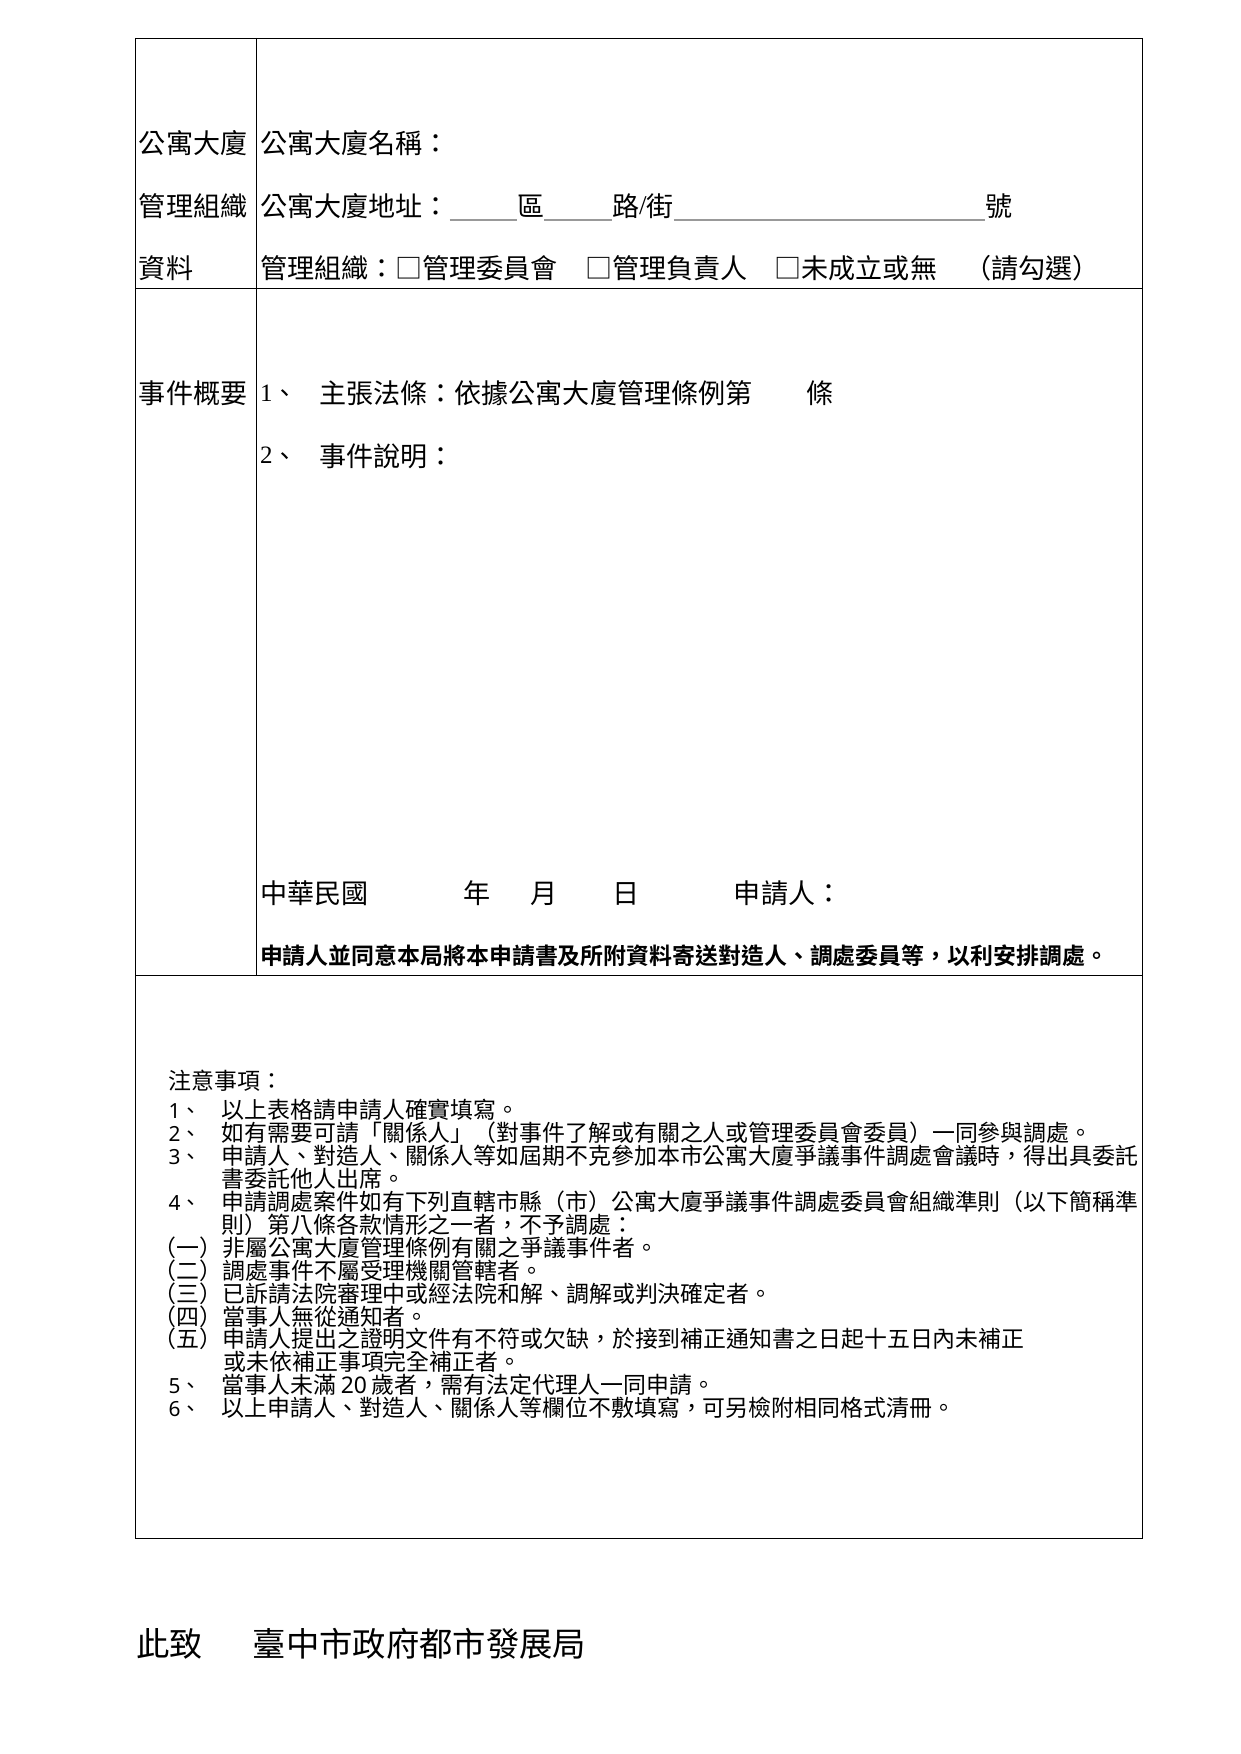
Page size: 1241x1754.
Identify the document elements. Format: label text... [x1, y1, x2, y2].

table_cell 公寓大廈名稱： 公寓大廈地址： 區 路/街 號 管理組織：□管理委員會 □管理負責人 □未成立或無 （請勾選） [257, 39, 1142, 288]
text 此致 臺中市政府都市發展局 [136, 1600, 1163, 1663]
table_cell 公寓大廈管理組織 資料 [136, 39, 256, 288]
table_cell 事件概要 [136, 289, 256, 975]
table_cell 注意事項： 以上表格請申請人確實填寫。 如有需要可請「關係人」（對事件了解或有關之人或管理委員會委員）一同參與調處。 申請人、對造人、關係人等如屆期不克參加本市公寓大廈爭議事件調處會議時，得出具委託書委託他人出席。 申請調處案件如有下列直轄市縣（市）公寓大廈爭議事件調處委員會組織準則（以下簡稱準則）第八條各款情形之一者，不予調處： （一）非屬公寓大廈管理條例有關之爭議事件者。 （二）調處事件不屬受理機關管轄者。 （三）已訴請法院審理中或經法院和解、調解或判決確定者。 （四）當事人無從通知者。 （五）申請人提出之證明文件有不符或欠缺，於接到補正通知書之日起十五日內未補正 或未依補正事項完全補正者。 當事人未滿20歲者，需有法定代理人一同申請。 以上申請人、對造人、關係人等欄位不敷填寫，可另檢附相同格式清冊。 [136, 976, 1142, 1538]
table_cell 主張法條：依據公寓大廈管理條例第 條 事件說明： 中華民國 年 月 日 申請人： 申請人並同意本局將本申請書及所附資料寄送對造人、調處委員等，以利安排調處。 [257, 289, 1142, 975]
